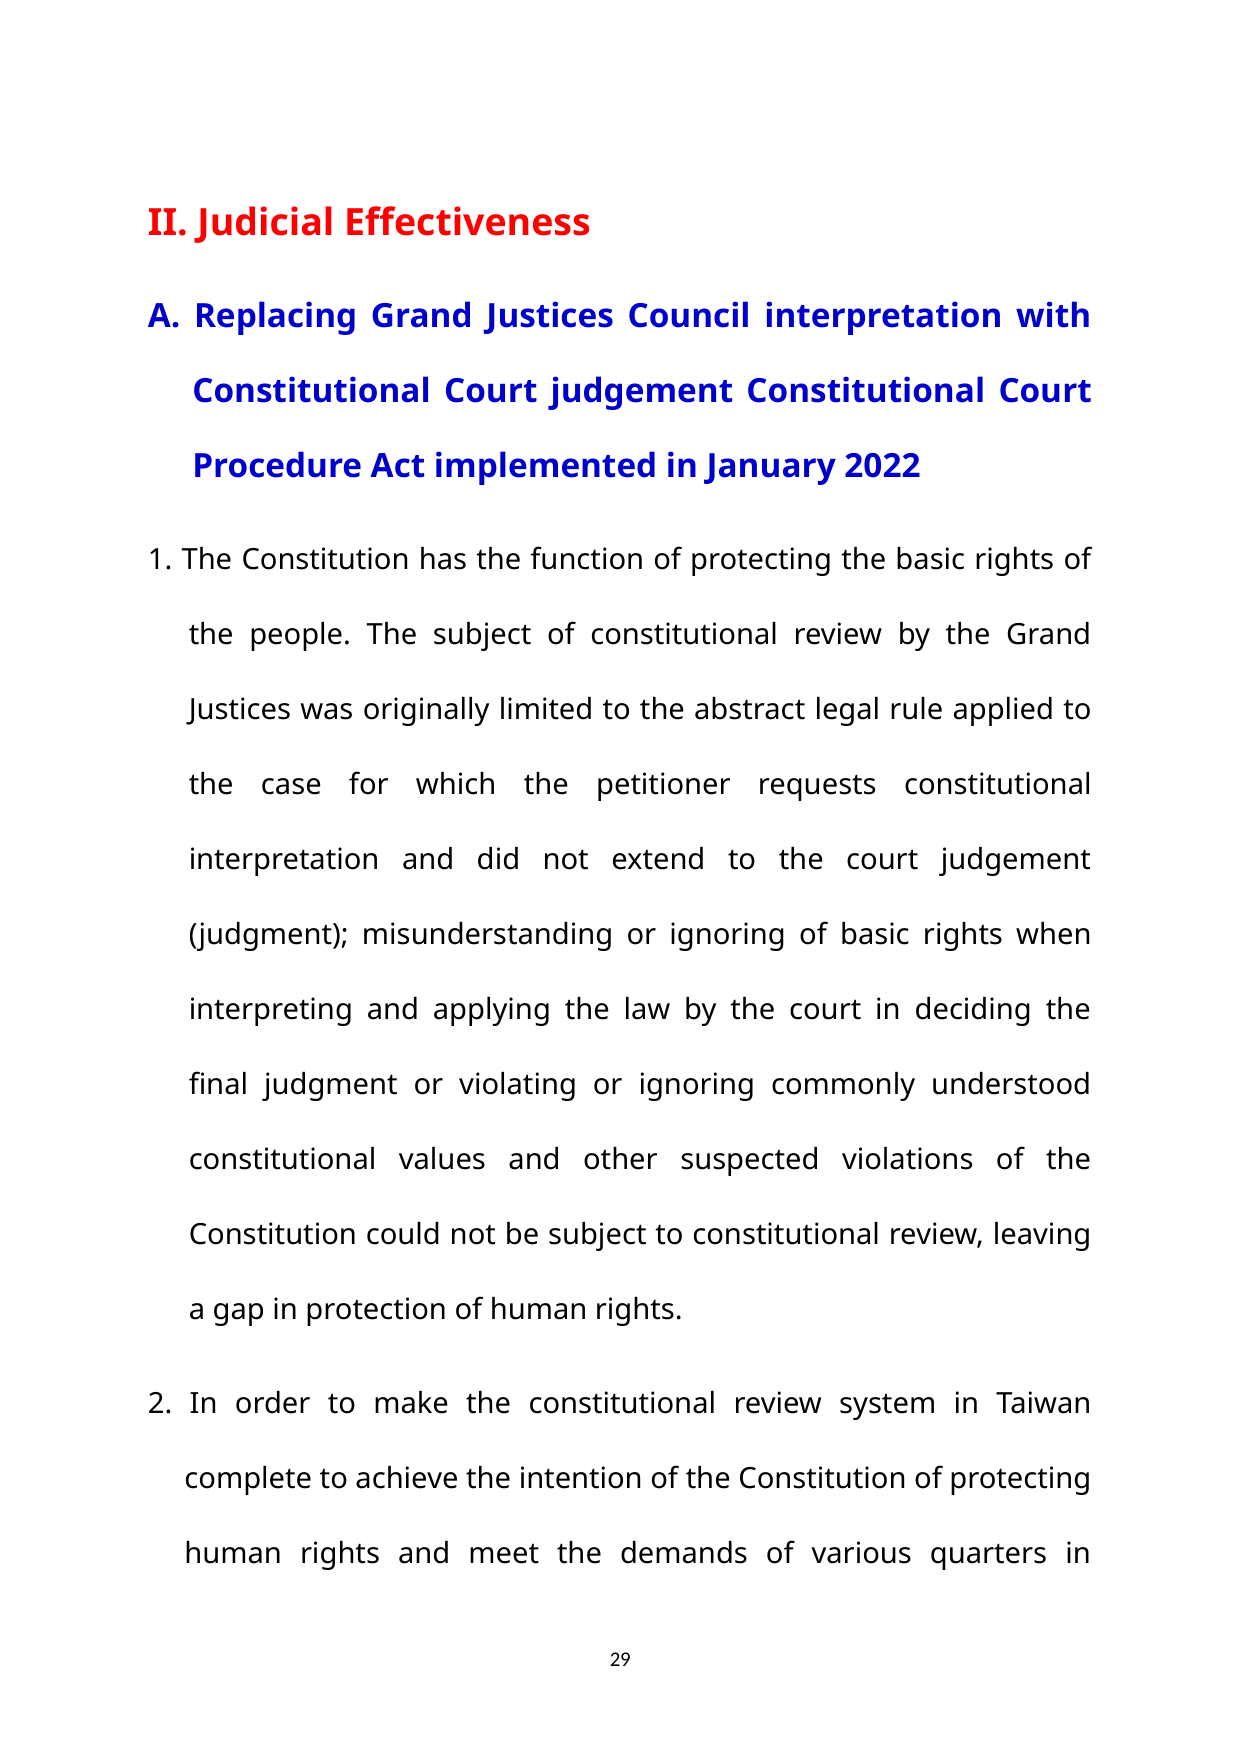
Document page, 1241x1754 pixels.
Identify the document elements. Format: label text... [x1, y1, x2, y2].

text 2. In order to make the constitutional review system in Taiwan complete to achieve the intention of the Constitution of protecting human rights and meet the demands of various quarters in [148, 1364, 1092, 1589]
text A. Replacing Grand Justices Council interpretation with Constitutional Court judgement Constitutional Court Procedure Act implemented in January 2022 [148, 277, 1092, 502]
text 1. The Constitution has the function of protecting the basic rights of the people. The subject of constitutional review by the Grand Justices was originally limited to the abstract legal rule applied to the case for which the petitioner requests constitutional interpretation and did not extend to the court judgement (judgment); misunderstanding or ignoring of basic rights when interpreting and applying the law by the court in deciding the final judgment or violating or ignoring commonly understood constitutional values and other suspected violations of the Constitution could not be subject to constitutional review, leaving a gap in protection of human rights. [148, 521, 1092, 1346]
subtitle II. Judicial Effectiveness [148, 183, 1092, 258]
